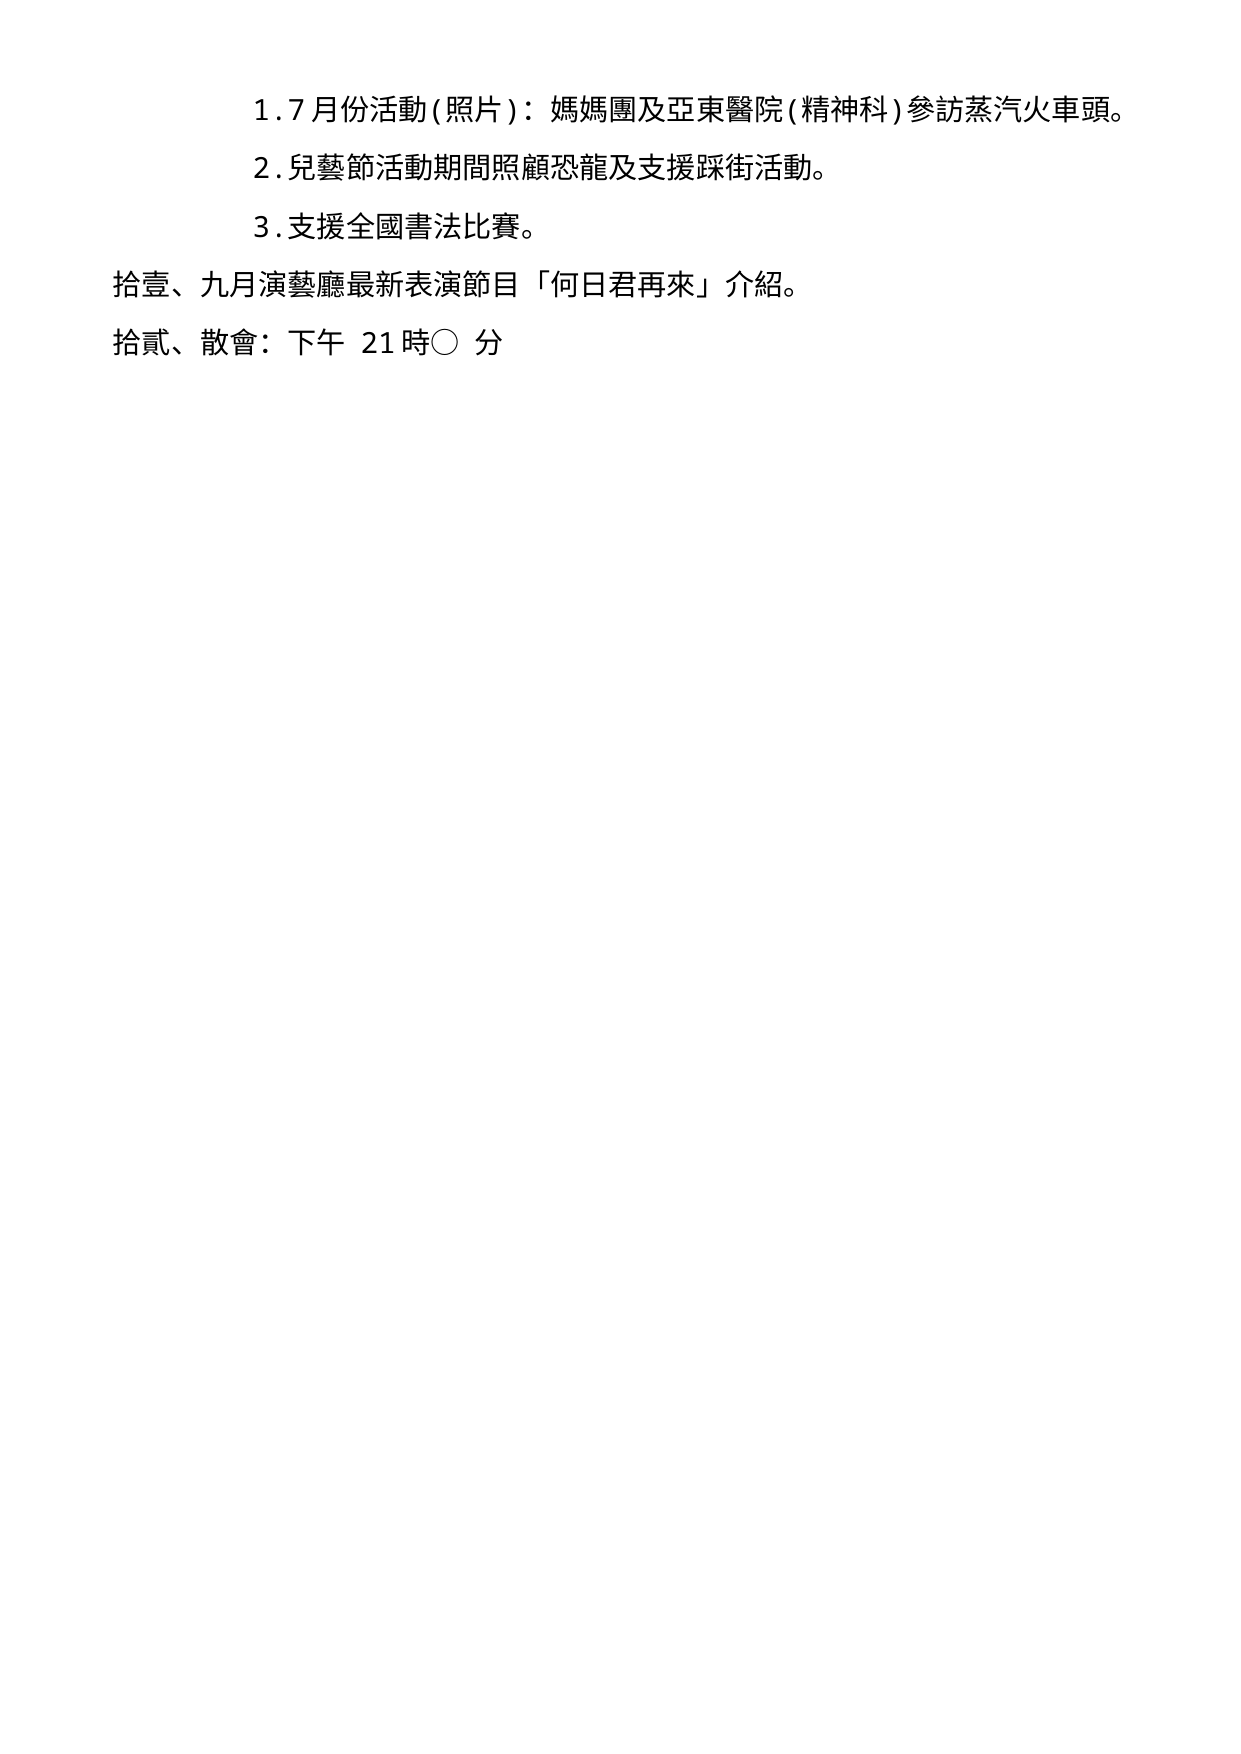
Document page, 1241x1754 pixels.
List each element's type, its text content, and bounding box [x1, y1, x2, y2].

text 1.7月份活動(照片)：媽媽團及亞東醫院(精神科)參訪蒸汽火車頭。 [112, 74, 1125, 132]
text 3.支援全國書法比賽。 [112, 191, 1125, 249]
text 2.兒藝節活動期間照顧恐龍及支援踩街活動。 [112, 132, 1125, 191]
text 拾貳、散會：下午 21時○ 分 [112, 307, 1125, 366]
text 拾壹、九月演藝廳最新表演節目「何日君再來」介紹。 [112, 249, 1125, 307]
